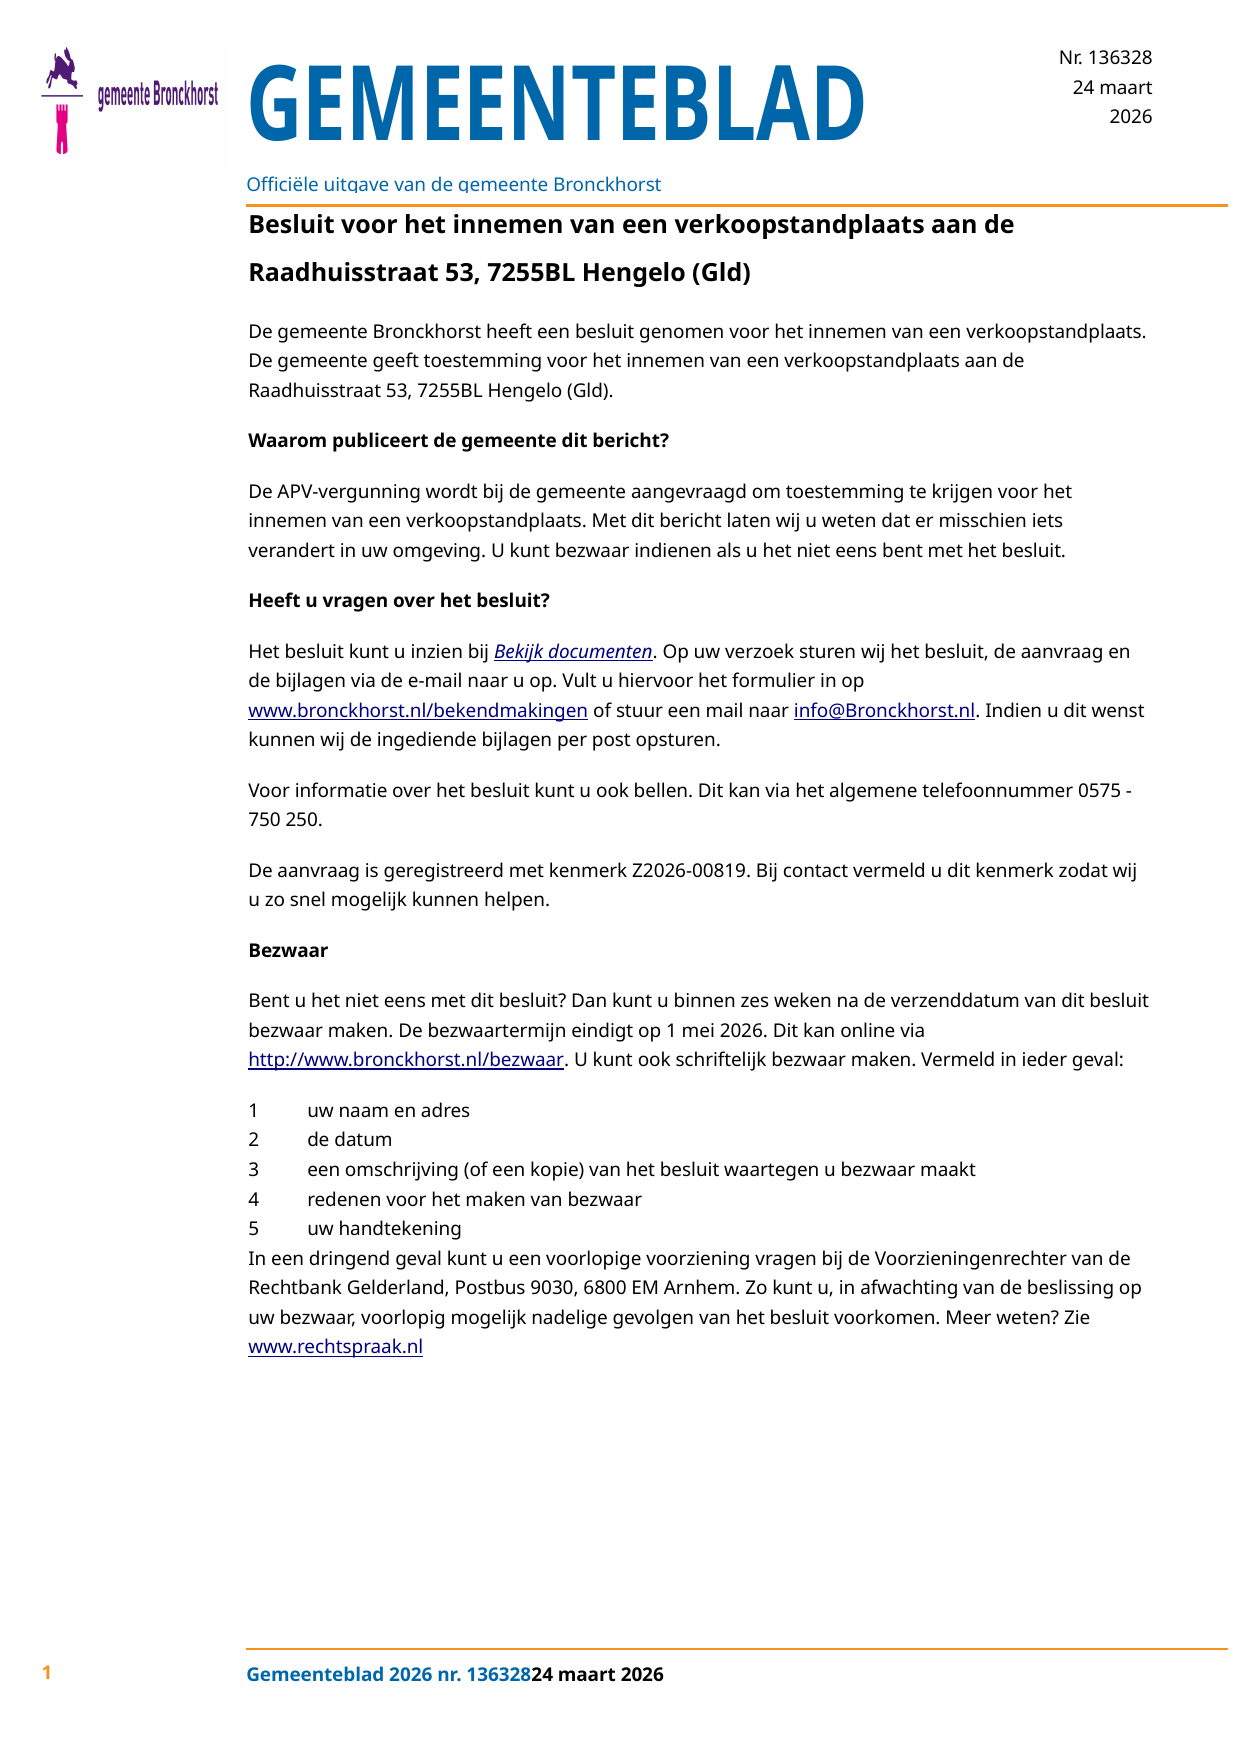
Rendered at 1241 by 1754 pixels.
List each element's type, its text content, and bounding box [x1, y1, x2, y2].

text Bent u het niet eens met dit besluit? Dan kunt u binnen zes weken na de verzenddatum van dit besluit bezwaar maken. De bezwaartermijn eindigt op 1 mei 2026. Dit kan online via http://www.bronckhorst.nl/bezwaar. U kunt ook schriftelijk bezwaar maken. Vermeld in ieder geval: [248, 987, 1152, 1072]
text Besluit voor het innemen van een verkoopstandplaats aan de Raadhuisstraat 53, 7255BL Hengelo (Gld) [248, 207, 1152, 288]
text De aanvraag is geregistreerd met kenmerk Z2026-00819. Bij contact vermeld u dit kenmerk zodat wij u zo snel mogelijk kunnen helpen. [248, 857, 1152, 912]
text Het besluit kunt u inzien bij Bekijk documenten. Op uw verzoek sturen wij het besluit, de aanvraag en de bijlagen via de e-mail naar u op. Vult u hiervoor het formulier in op www.bronckhorst.nl/bekendmakingen of stuur een mail naar info@Bronckhorst.nl. Indien u dit wenst kunnen wij de ingediende bijlagen per post opsturen. [248, 638, 1152, 752]
text Bezwaar [248, 937, 1152, 963]
text Voor informatie over het besluit kunt u ook bellen. Dit kan via het algemene telefoonnummer 0575 - 750 250. [248, 777, 1152, 832]
text Heeft u vragen over het besluit? [248, 587, 1152, 613]
text Waarom publiceert de gemeente dit bericht? [248, 427, 1152, 453]
list de datum [248, 1127, 1152, 1152]
picture [41, 47, 231, 172]
text De gemeente Bronckhorst heeft een besluit genomen voor het innemen van een verkoopstandplaats. De gemeente geeft toestemming voor het innemen van een verkoopstandplaats aan de Raadhuisstraat 53, 7255BL Hengelo (Gld). [248, 318, 1152, 403]
text De APV-vergunning wordt bij de gemeente aangevraagd om toestemming te krijgen voor het innemen van een verkoopstandplaats. Met dit bericht laten wij u weten dat er misschien iets verandert in uw omgeving. U kunt bezwaar indienen als u het niet eens bent met het besluit. [248, 478, 1152, 563]
list uw handtekening [248, 1215, 1152, 1241]
text In een dringend geval kunt u een voorlopige voorziening vragen bij de Voorzieningenrechter van de Rechtbank Gelderland, Postbus 9030, 6800 EM Arnhem. Zo kunt u, in afwachting van de beslissing op uw bezwaar, voorlopig mogelijk nadelige gevolgen van het besluit voorkomen. Meer weten? Zie www.rechtspraak.nl [248, 1245, 1152, 1359]
list een omschrijving (of een kopie) van het besluit waartegen u bezwaar maakt [248, 1156, 1152, 1182]
list redenen voor het maken van bezwaar [248, 1186, 1152, 1212]
list uw naam en adres [248, 1097, 1152, 1123]
